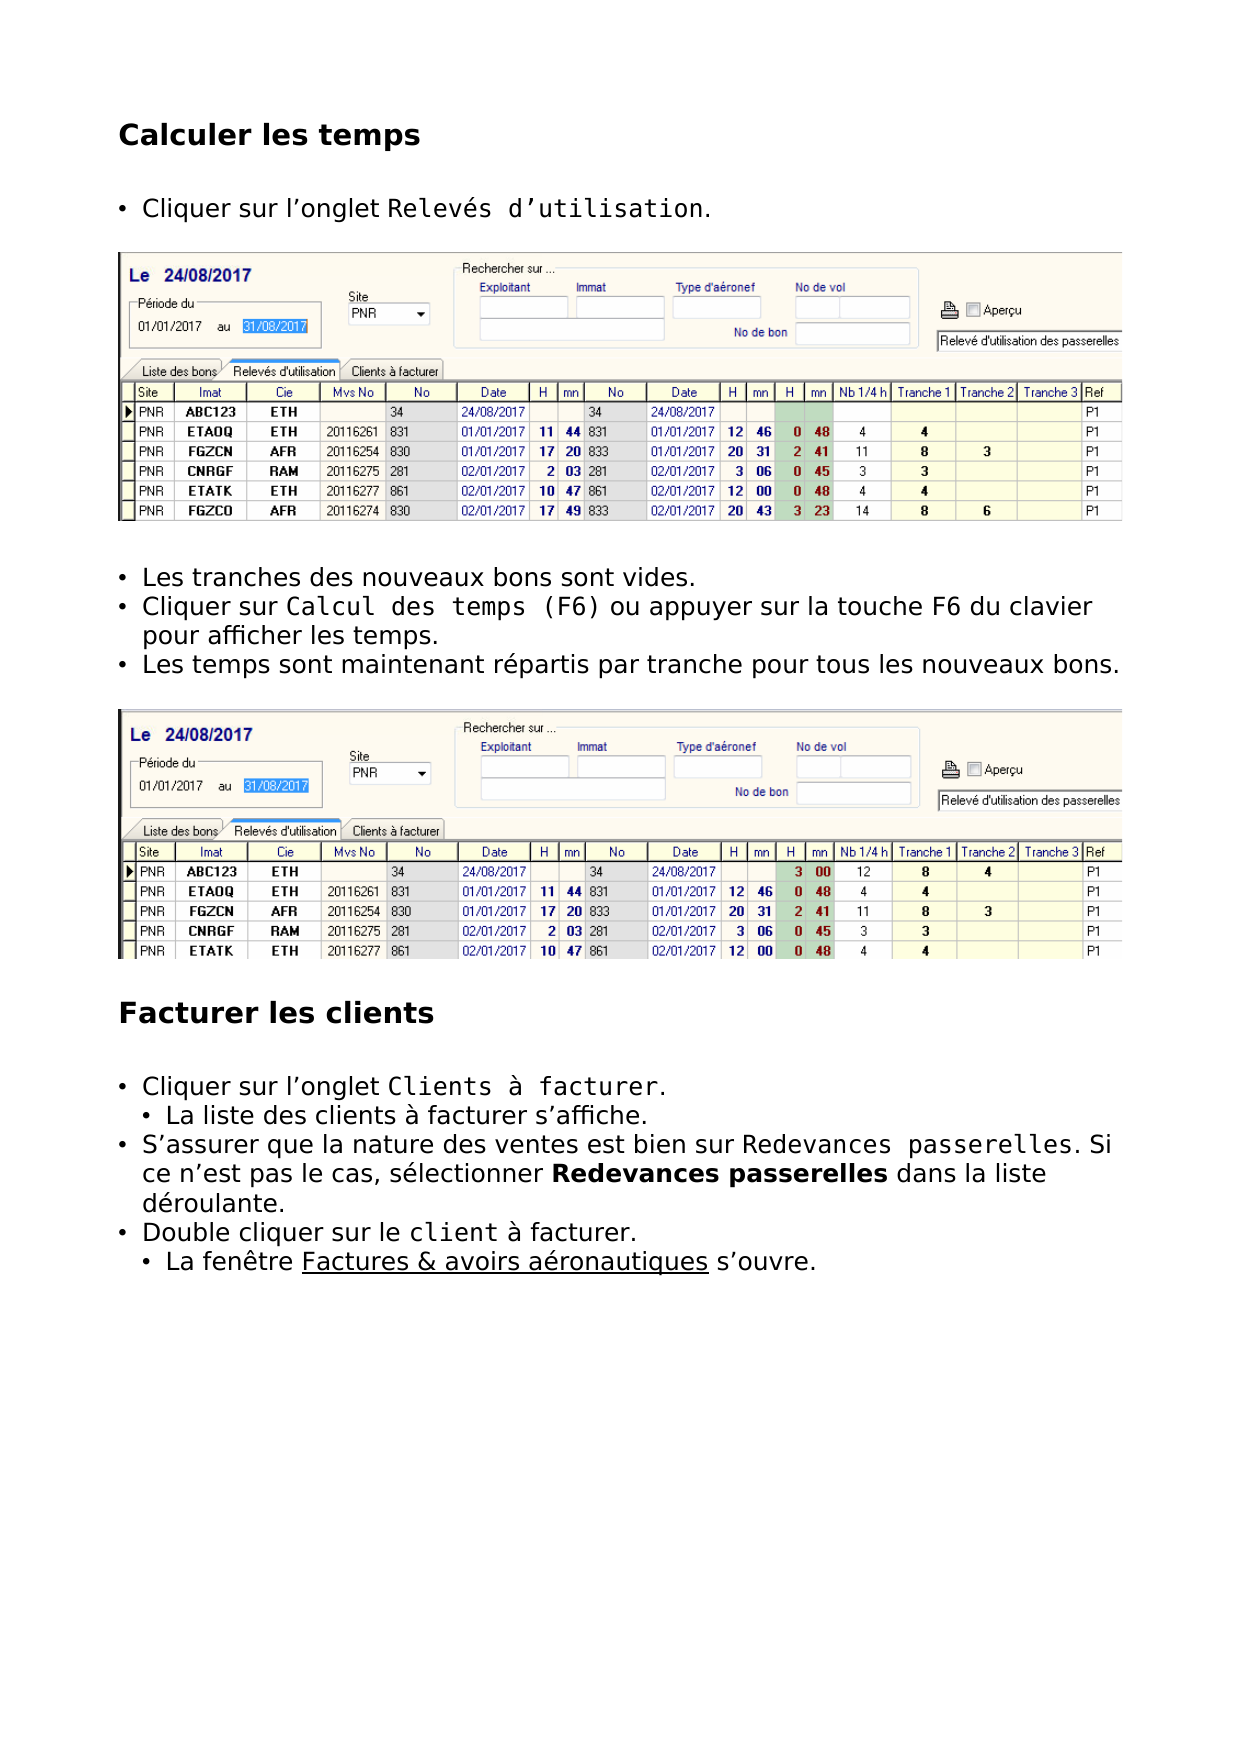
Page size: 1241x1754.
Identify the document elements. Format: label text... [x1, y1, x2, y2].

list S’assurer que la nature des ventes est bien sur Redevances passerelles. Si ce n’est pas le cas, sélectionner Redevances passerelles dans la liste déroulante. [118, 1130, 1122, 1218]
list Cliquer sur Calcul des temps (F6) ou appuyer sur la touche F6 du clavier pour afficher les temps. [118, 592, 1122, 650]
picture [118, 252, 1123, 521]
subtitle Calculer les temps [118, 118, 1122, 152]
list Cliquer sur l’onglet Clients à facturer. [118, 1072, 1122, 1101]
list Les tranches des nouveaux bons sont vides. [118, 563, 1122, 592]
list Double cliquer sur le client à facturer. [118, 1218, 1122, 1247]
picture [118, 709, 1123, 959]
list Cliquer sur l’onglet Relevés d’utilisation. [118, 194, 1122, 223]
list La fenêtre Factures & avoirs aéronautiques s’ouvre. [142, 1247, 1122, 1276]
subtitle Facturer les clients [118, 996, 1122, 1030]
list La liste des clients à facturer s’affiche. [142, 1101, 1122, 1130]
list Les temps sont maintenant répartis par tranche pour tous les nouveaux bons. [118, 650, 1122, 679]
